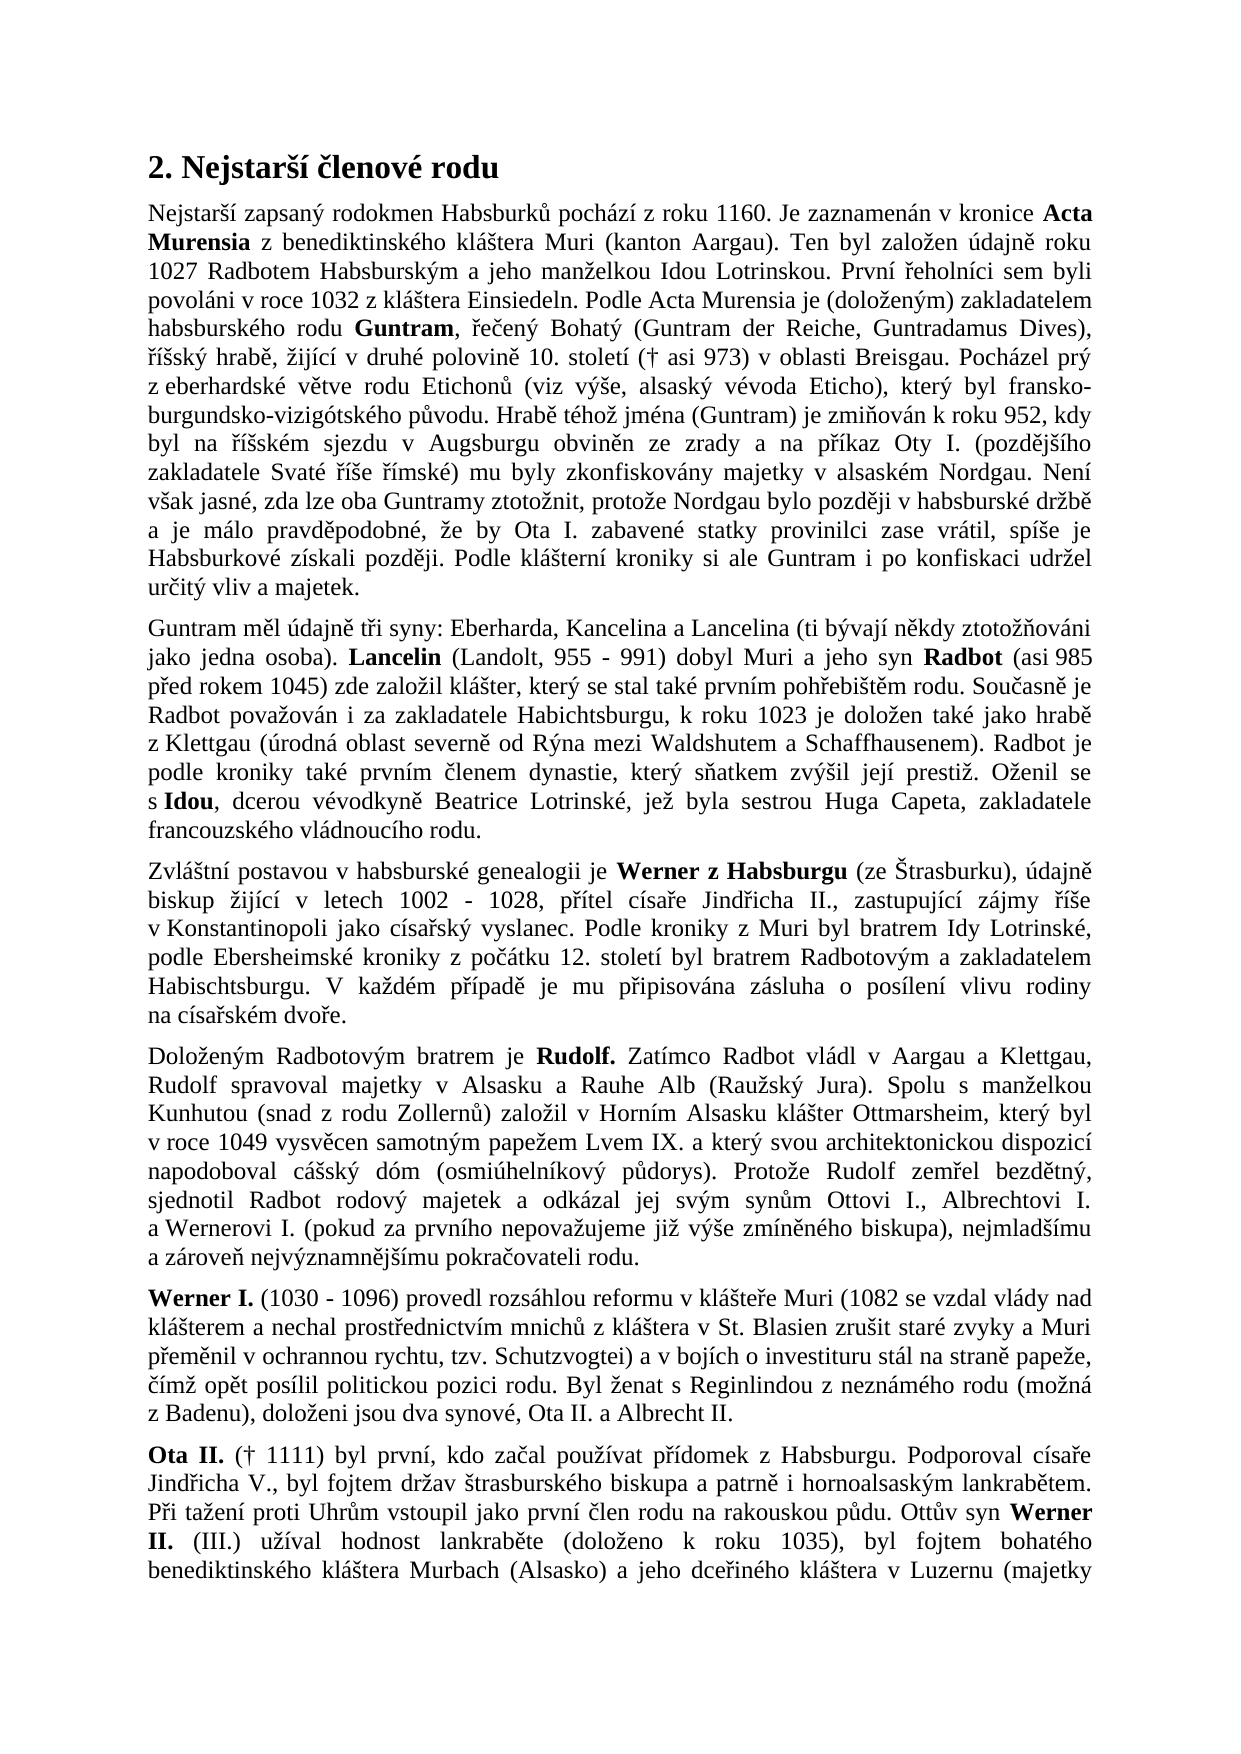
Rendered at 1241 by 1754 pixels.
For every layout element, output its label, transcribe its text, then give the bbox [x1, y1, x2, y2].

text Zvláštní postavou v habsburské genealogii je Werner z Habsburgu (ze Štrasburku), údajně biskup žijící v letech 1002 - 1028, přítel císaře Jindřicha II., zastupující zájmy říše v Konstantinopoli jako císařský vyslanec. Podle kroniky z Muri byl bratrem Idy Lotrinské, podle Ebersheimské kroniky z počátku 12. století byl bratrem Radbotovým a zakladatelem Habischtsburgu. V každém případě je mu připisována zásluha o posílení vlivu rodiny na císařském dvoře. [148, 856, 1093, 1028]
text Werner I. (1030 - 1096) provedl rozsáhlou reformu v klášteře Muri (1082 se vzdal vlády nad klášterem a nechal prostřednictvím mnichů z kláštera v St. Blasien zrušit staré zvyky a Muri přeměnil v ochrannou rychtu, tzv. Schutzvogtei) a v bojích o investituru stál na straně papeže, čímž opět posílil politickou pozici rodu. Byl ženat s Reginlindou z neznámého rodu (možná z Badenu), doloženi jsou dva synové, Ota II. a Albrecht II. [148, 1283, 1093, 1427]
text Doloženým Radbotovým bratrem je Rudolf. Zatímco Radbot vládl v Aargau a Klettgau, Rudolf spravoval majetky v Alsasku a Rauhe Alb (Raužský Jura). Spolu s manželkou Kunhutou (snad z rodu Zollernů) založil v Horním Alsasku klášter Ottmarsheim, který byl v roce 1049 vysvěcen samotným papežem Lvem IX. a který svou architektonickou dispozicí napodoboval cášský dóm (osmiúhelníkový půdorys). Protože Rudolf zemřel bezdětný, sjednotil Radbot rodový majetek a odkázal jej svým synům Ottovi I., Albrechtovi I. a Wernerovi I. (pokud za prvního nepovažujeme již výše zmíněného biskupa), nejmladšímu a zároveň nejvýznamnějšímu pokračovateli rodu. [148, 1041, 1093, 1271]
text Nejstarší zapsaný rodokmen Habsburků pochází z roku 1160. Je zaznamenán v kronice Acta Murensia z benediktinského kláštera Muri (kanton Aargau). Ten byl založen údajně roku 1027 Radbotem Habsburským a jeho manželkou Idou Lotrinskou. První řeholníci sem byli povoláni v roce 1032 z kláštera Einsiedeln. Podle Acta Murensia je (doloženým) zakladatelem habsburského rodu Guntram, řečený Bohatý (Guntram der Reiche, Guntradamus Dives), říšský hrabě, žijící v druhé polovině 10. století († asi 973) v oblasti Breisgau. Pocházel prý z eberhardské větve rodu Etichonů (viz výše, alsaský vévoda Eticho), který byl fransko-burgundsko-vizigótského původu. Hrabě téhož jména (Guntram) je zmiňován k roku 952, kdy byl na říšském sjezdu v Augsburgu obviněn ze zrady a na příkaz Oty I. (pozdějšího zakladatele Svaté říše římské) mu byly zkonfiskovány majetky v alsaském Nordgau. Není však jasné, zda lze oba Guntramy ztotožnit, protože Nordgau bylo později v habsburské držbě a je málo pravděpodobné, že by Ota I. zabavené statky provinilci zase vrátil, spíše je Habsburkové získali později. Podle klášterní kroniky si ale Guntram i po konfiskaci udržel určitý vliv a majetek. [148, 198, 1093, 601]
subtitle 2. Nejstarší členové rodu [148, 148, 1093, 186]
text Guntram měl údajně tři syny: Eberharda, Kancelina a Lancelina (ti bývají někdy ztotožňováni jako jedna osoba). Lancelin (Landolt, 955 - 991) dobyl Muri a jeho syn Radbot (asi 985 před rokem 1045) zde založil klášter, který se stal také prvním pohřebištěm rodu. Současně je Radbot považován i za zakladatele Habichtsburgu, k roku 1023 je doložen také jako hrabě z Klettgau (úrodná oblast severně od Rýna mezi Waldshutem a Schaffhausenem). Radbot je podle kroniky také prvním členem dynastie, který sňatkem zvýšil její prestiž. Oženil se s Idou, dcerou vévodkyně Beatrice Lotrinské, jež byla sestrou Huga Capeta, zakladatele francouzského vládnoucího rodu. [148, 613, 1093, 843]
text Ota II. († 1111) byl první, kdo začal používat přídomek z Habsburgu. Podporoval císaře Jindřicha V., byl fojtem držav štrasburského biskupa a patrně i hornoalsaským lankrabětem. Při tažení proti Uhrům vstoupil jako první člen rodu na rakouskou půdu. Ottův syn Werner II. (III.) užíval hodnost lankraběte (doloženo k roku 1035), byl fojtem bohatého benediktinského kláštera Murbach (Alsasko) a jeho dceřiného kláštera v Luzernu (majetky [148, 1440, 1093, 1583]
